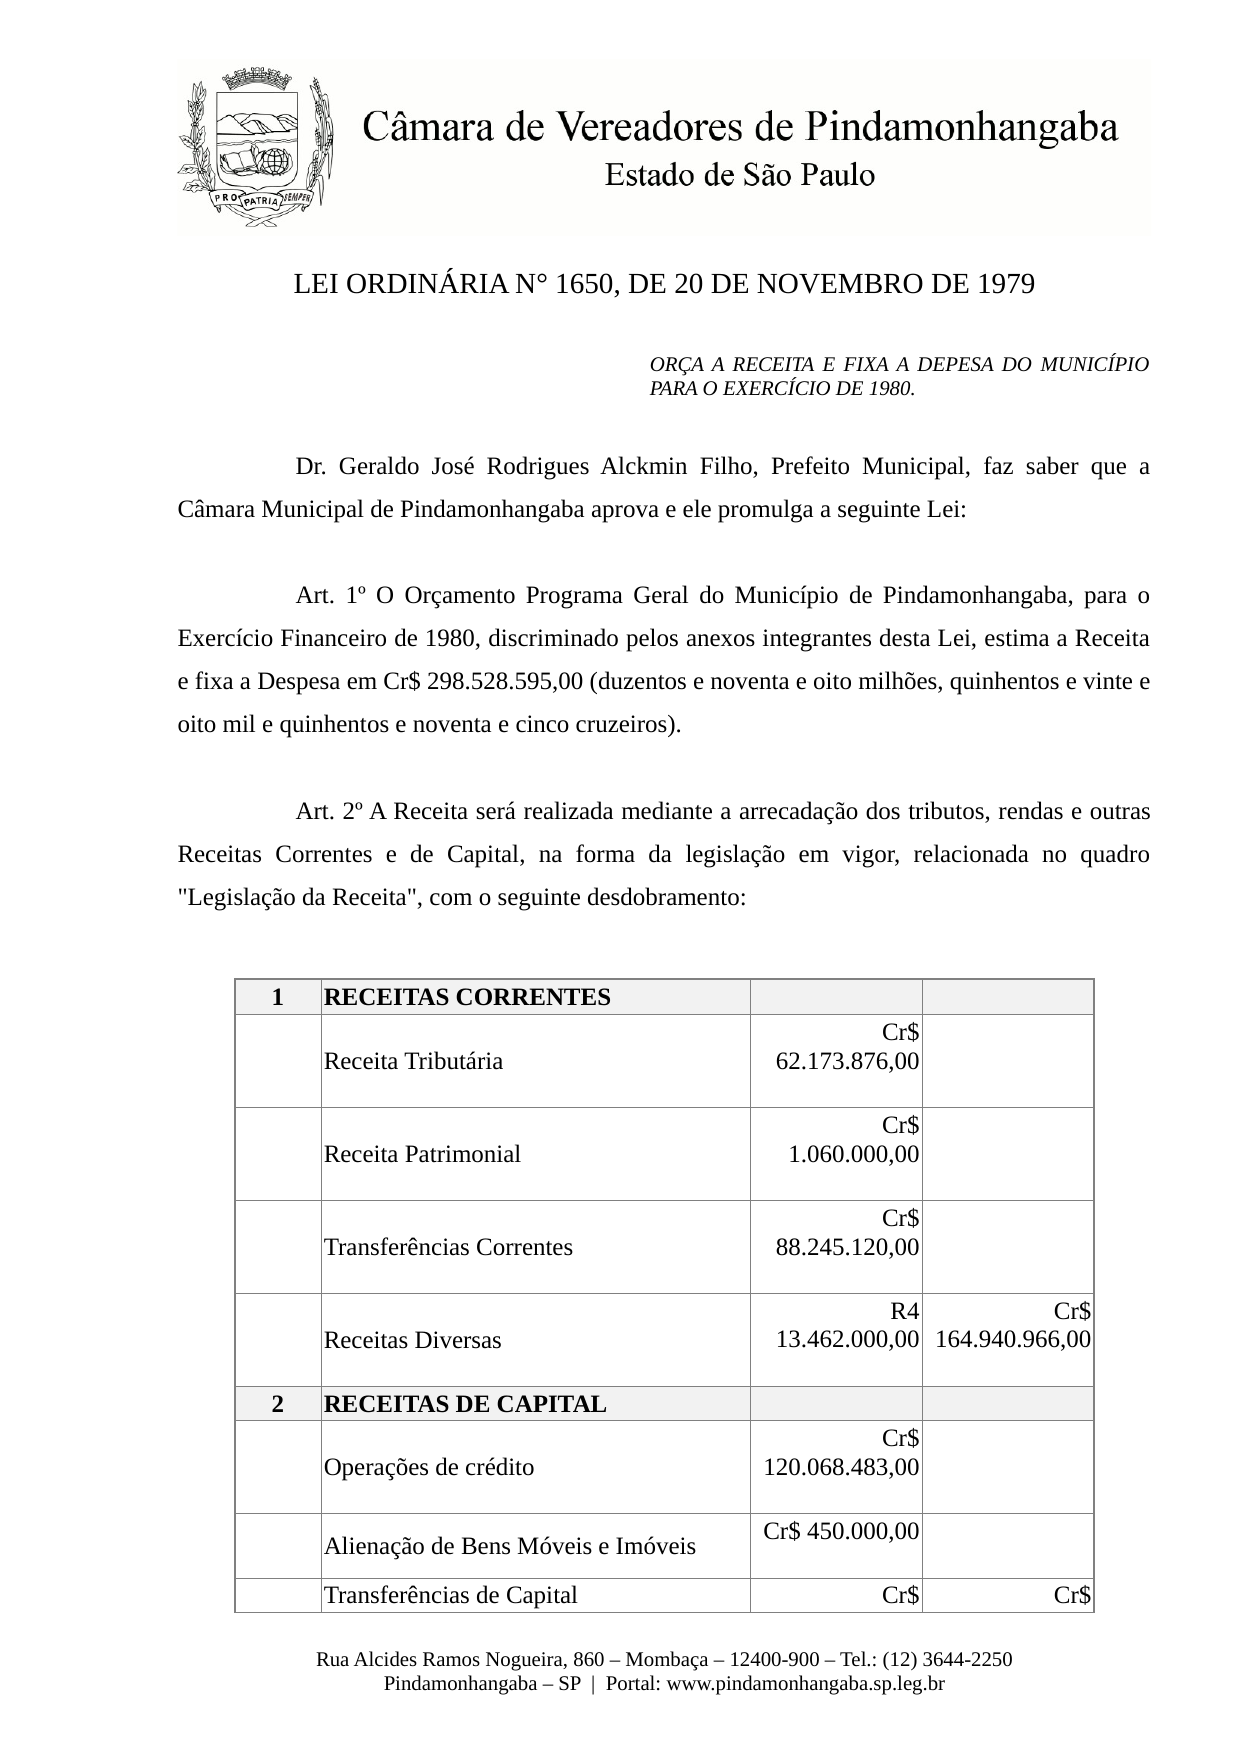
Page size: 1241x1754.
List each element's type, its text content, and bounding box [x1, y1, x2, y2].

table_cell [236, 1108, 321, 1200]
table_cell [236, 1294, 321, 1386]
table_cell Cr$ [923, 1579, 1093, 1612]
text ORÇA A RECEITA E FIXA A DEPESA DO MUNICÍPIO PARA O EXERCÍCIO DE 1980. [649, 352, 1152, 424]
picture [177, 59, 1152, 236]
table_cell RECEITAS DE CAPITAL [322, 1387, 750, 1420]
table_cell [236, 1421, 321, 1513]
table_cell [923, 1201, 1093, 1293]
text Art. 1º O Orçamento Programa Geral do Município de Pindamonhangaba, para o Exercício Financeiro de 1980, discriminado pelos anexos integrantes desta Lei, estima a Receita e fixa a Despesa em Cr$ 298.528.595,00 (duzentos e noventa e oito milhões, quinhentos e vinte e oito mil e quinhentos e noventa e cinco cruzeiros). [177, 580, 1152, 738]
table_cell Transferências de Capital [322, 1579, 750, 1612]
table_cell [236, 1201, 321, 1293]
table_cell Cr$ 450.000,00 [751, 1514, 922, 1577]
table_cell [236, 1514, 321, 1577]
table_cell Cr$ 62.173.876,00 [751, 1015, 922, 1107]
table_header [751, 980, 922, 1014]
table_cell Cr$ 164.940.966,00 [923, 1294, 1093, 1386]
table_cell Cr$ [751, 1579, 922, 1612]
table_header 1 [236, 980, 321, 1014]
table_cell Cr$ 88.245.120,00 [751, 1201, 922, 1293]
table_cell Cr$ 120.068.483,00 [751, 1421, 922, 1513]
table_cell [236, 1015, 321, 1107]
table_cell 2 [236, 1387, 321, 1420]
table_cell Receita Patrimonial [322, 1108, 750, 1200]
table_cell Alienação de Bens Móveis e Imóveis [322, 1514, 750, 1577]
table_cell R4 13.462.000,00 [751, 1294, 922, 1386]
table_cell [923, 1387, 1093, 1420]
table_cell [923, 1514, 1093, 1577]
table_cell [923, 1421, 1093, 1513]
text Art. 2º A Receita será realizada mediante a arrecadação dos tributos, rendas e outras Receitas Correntes e de Capital, na forma da legislação em vigor, relacionada no quadro "Legislação da Receita", com o seguinte desdobramento: [177, 796, 1152, 911]
table_cell Receita Tributária [322, 1015, 750, 1107]
table_cell [923, 1108, 1093, 1200]
table_cell Transferências Correntes [322, 1201, 750, 1293]
table_cell Receitas Diversas [322, 1294, 750, 1386]
text Dr. Geraldo José Rodrigues Alckmin Filho, Prefeito Municipal, faz saber que a Câmara Municipal de Pindamonhangaba aprova e ele promulga a seguinte Lei: [177, 451, 1152, 523]
table_header RECEITAS CORRENTES [322, 980, 750, 1014]
table_header [923, 980, 1093, 1014]
table_cell Operações de crédito [322, 1421, 750, 1513]
table_cell Cr$ 1.060.000,00 [751, 1108, 922, 1200]
table_cell [751, 1387, 922, 1420]
text LEI ORDINÁRIA N° 1650, de 20 de novembro de 1979 [177, 266, 1152, 299]
table_cell [236, 1579, 321, 1612]
table_cell [923, 1015, 1093, 1107]
